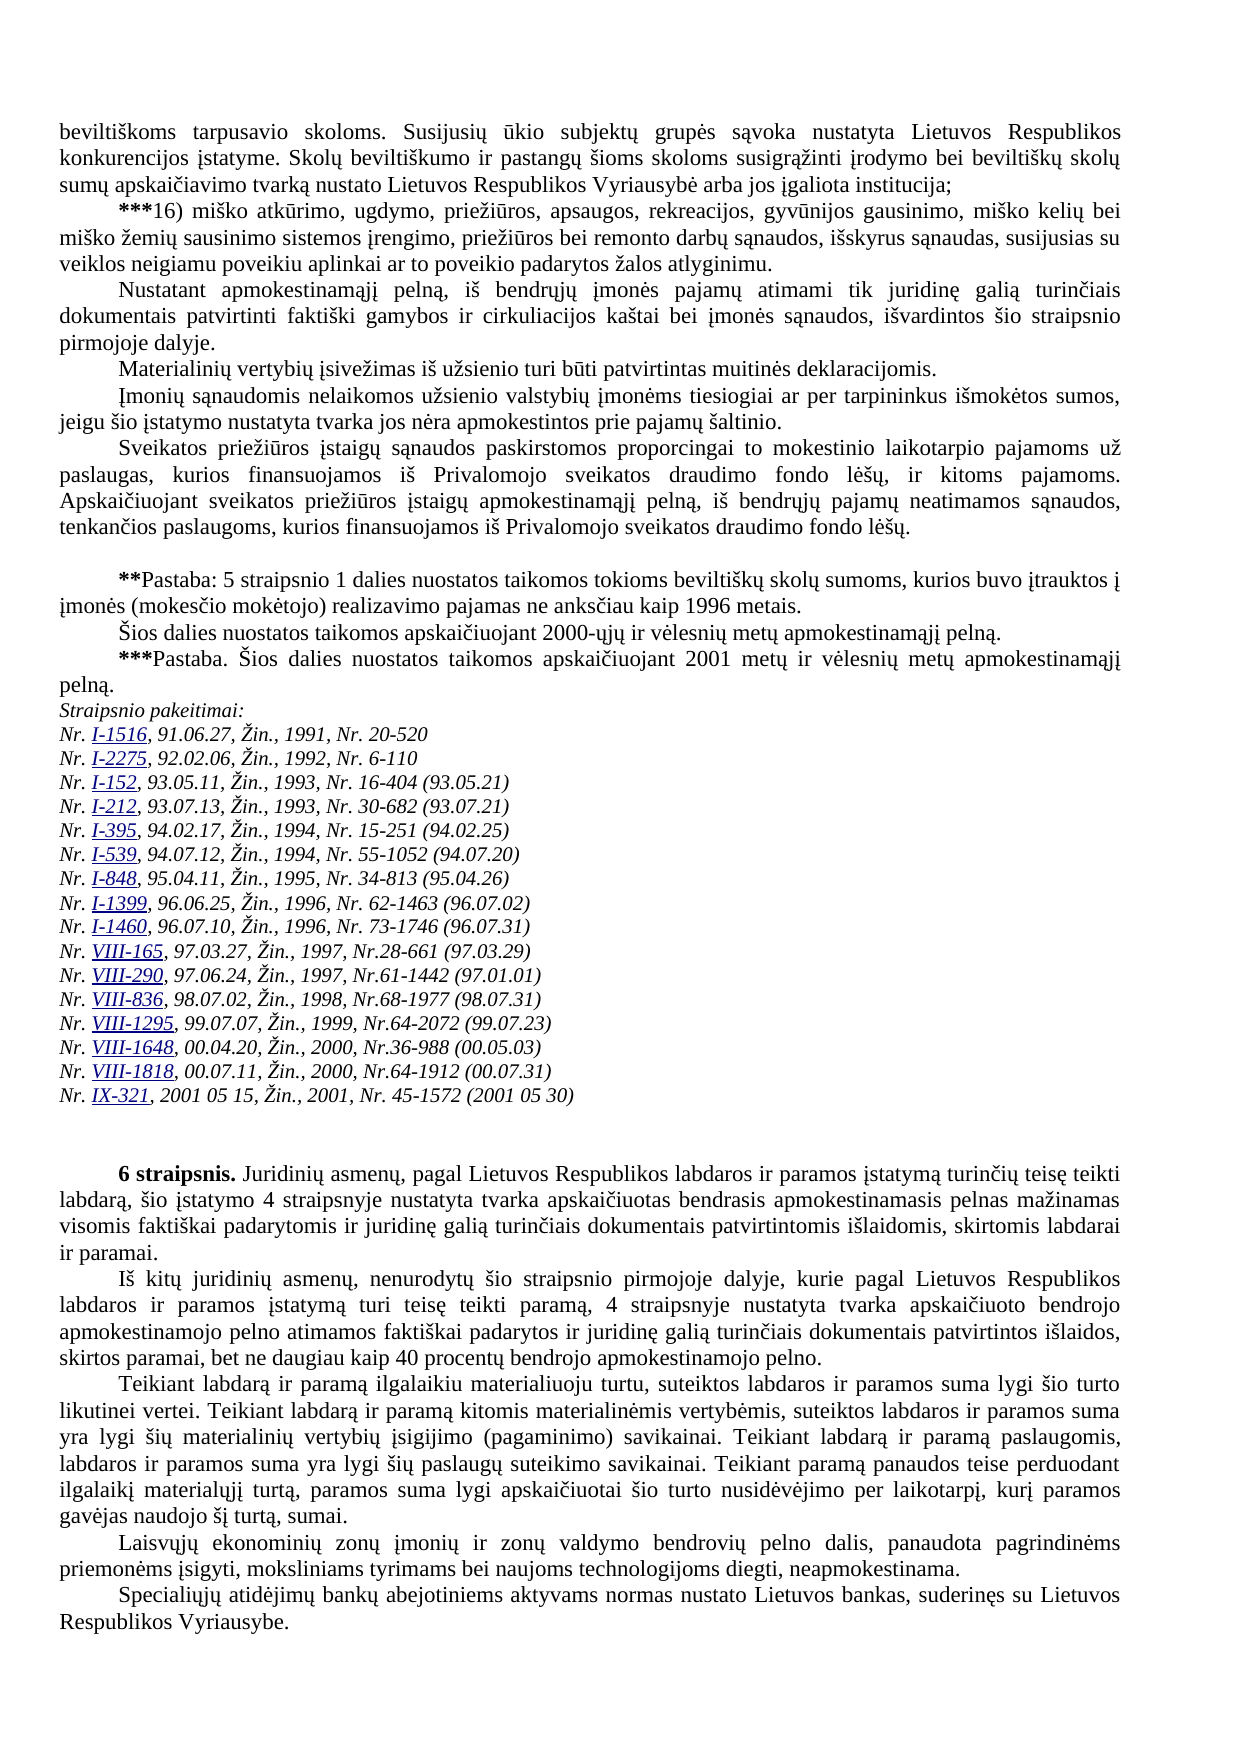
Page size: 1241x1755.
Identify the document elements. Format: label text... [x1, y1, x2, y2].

text Specialiųjų atidėjimų bankų abejotiniems aktyvams normas nustato Lietuvos bankas, suderinęs su Lietuvos Respublikos Vyriausybe. [59, 1581, 1122, 1634]
text Nr. I-1399, 96.06.25, Žin., 1996, Nr. 62-1463 (96.07.02) [59, 890, 1122, 914]
text **Pastaba: 5 straipsnio 1 dalies nuostatos taikomos tokioms beviltiškų skolų sumoms, kurios buvo įtrauktos į įmonės (mokesčio mokėtojo) realizavimo pajamas ne anksčiau kaip 1996 metais. [59, 566, 1122, 619]
text Sveikatos priežiūros įstaigų sąnaudos paskirstomos proporcingai to mokestinio laikotarpio pajamoms už paslaugas, kurios finansuojamos iš Privalomojo sveikatos draudimo fondo lėšų, ir kitoms pajamoms. Apskaičiuojant sveikatos priežiūros įstaigų apmokestinamąjį pelną, iš bendrųjų pajamų neatimamos sąnaudos, tenkančios paslaugoms, kurios finansuojamos iš Privalomojo sveikatos draudimo fondo lėšų. [59, 434, 1122, 540]
text Nr. VIII-1818, 00.07.11, Žin., 2000, Nr.64-1912 (00.07.31) [59, 1059, 1122, 1083]
text Laisvųjų ekonominių zonų įmonių ir zonų valdymo bendrovių pelno dalis, panaudota pagrindinėms priemonėms įsigyti, moksliniams tyrimams bei naujoms technologijoms diegti, neapmokestinama. [59, 1529, 1122, 1581]
text Nr. VIII-836, 98.07.02, Žin., 1998, Nr.68-1977 (98.07.31) [59, 987, 1122, 1011]
text Materialinių vertybių įsivežimas iš užsienio turi būti patvirtintas muitinės deklaracijomis. [59, 355, 1122, 382]
text Nr. VIII-1295, 99.07.07, Žin., 1999, Nr.64-2072 (99.07.23) [59, 1011, 1122, 1035]
text Nr. IX-321, 2001 05 15, Žin., 2001, Nr. 45-1572 (2001 05 30) [59, 1083, 1122, 1107]
text beviltiškoms tarpusavio skoloms. Susijusių ūkio subjektų grupės sąvoka nustatyta Lietuvos Respublikos konkurencijos įstatyme. Skolų beviltiškumo ir pastangų šioms skoloms susigrąžinti įrodymo bei beviltiškų skolų sumų apskaičiavimo tvarką nustato Lietuvos Respublikos Vyriausybė arba jos įgaliota institucija; [59, 118, 1122, 197]
text Nr. I-152, 93.05.11, Žin., 1993, Nr. 16-404 (93.05.21) [59, 770, 1122, 794]
text Iš kitų juridinių asmenų, nenurodytų šio straipsnio pirmojoje dalyje, kurie pagal Lietuvos Respublikos labdaros ir paramos įstatymą turi teisę teikti paramą, 4 straipsnyje nustatyta tvarka apskaičiuoto bendrojo apmokestinamojo pelno atimamos faktiškai padarytos ir juridinę galią turinčiais dokumentais patvirtintos išlaidos, skirtos paramai, bet ne daugiau kaip 40 procentų bendrojo apmokestinamojo pelno. [59, 1265, 1122, 1371]
text Nr. I-395, 94.02.17, Žin., 1994, Nr. 15-251 (94.02.25) [59, 818, 1122, 842]
text Nr. VIII-165, 97.03.27, Žin., 1997, Nr.28-661 (97.03.29) [59, 938, 1122, 963]
text Straipsnio pakeitimai: [59, 698, 1122, 722]
text Nr. I-212, 93.07.13, Žin., 1993, Nr. 30-682 (93.07.21) [59, 794, 1122, 818]
text Nr. I-2275, 92.02.06, Žin., 1992, Nr. 6-110 [59, 746, 1122, 770]
text Nr. I-848, 95.04.11, Žin., 1995, Nr. 34-813 (95.04.26) [59, 866, 1122, 890]
text Nr. I-539, 94.07.12, Žin., 1994, Nr. 55-1052 (94.07.20) [59, 842, 1122, 866]
text Nr. I-1460, 96.07.10, Žin., 1996, Nr. 73-1746 (96.07.31) [59, 914, 1122, 938]
text Nr. I-1516, 91.06.27, Žin., 1991, Nr. 20-520 [59, 722, 1122, 746]
text Šios dalies nuostatos taikomos apskaičiuojant 2000-ųjų ir vėlesnių metų apmokestinamąjį pelną. [59, 619, 1122, 645]
text Nustatant apmokestinamąjį pelną, iš bendrųjų įmonės pajamų atimami tik juridinę galią turinčiais dokumentais patvirtinti faktiški gamybos ir cirkuliacijos kaštai bei įmonės sąnaudos, išvardintos šio straipsnio pirmojoje dalyje. [59, 276, 1122, 355]
text ***16) miško atkūrimo, ugdymo, priežiūros, apsaugos, rekreacijos, gyvūnijos gausinimo, miško kelių bei miško žemių sausinimo sistemos įrengimo, priežiūros bei remonto darbų sąnaudos, išskyrus sąnaudas, susijusias su veiklos neigiamu poveikiu aplinkai ar to poveikio padarytos žalos atlyginimu. [59, 197, 1122, 276]
text ***Pastaba. Šios dalies nuostatos taikomos apskaičiuojant 2001 metų ir vėlesnių metų apmokestinamąjį pelną. [59, 645, 1122, 698]
text 6 straipsnis. Juridinių asmenų, pagal Lietuvos Respublikos labdaros ir paramos įstatymą turinčių teisę teikti labdarą, šio įstatymo 4 straipsnyje nustatyta tvarka apskaičiuotas bendrasis apmokestinamasis pelnas mažinamas visomis faktiškai padarytomis ir juridinę galią turinčiais dokumentais patvirtintomis išlaidomis, skirtomis labdarai ir paramai. [59, 1160, 1122, 1265]
text Nr. VIII-1648, 00.04.20, Žin., 2000, Nr.36-988 (00.05.03) [59, 1035, 1122, 1059]
text Teikiant labdarą ir paramą ilgalaikiu materialiuoju turtu, suteiktos labdaros ir paramos suma lygi šio turto likutinei vertei. Teikiant labdarą ir paramą kitomis materialinėmis vertybėmis, suteiktos labdaros ir paramos suma yra lygi šių materialinių vertybių įsigijimo (pagaminimo) savikainai. Teikiant labdarą ir paramą paslaugomis, labdaros ir paramos suma yra lygi šių paslaugų suteikimo savikainai. Teikiant paramą panaudos teise perduodant ilgalaikį materialųjį turtą, paramos suma lygi apskaičiuotai šio turto nusidėvėjimo per laikotarpį, kurį paramos gavėjas naudojo šį turtą, sumai. [59, 1371, 1122, 1529]
text Įmonių sąnaudomis nelaikomos užsienio valstybių įmonėms tiesiogiai ar per tarpininkus išmokėtos sumos, jeigu šio įstatymo nustatyta tvarka jos nėra apmokestintos prie pajamų šaltinio. [59, 382, 1122, 434]
text Nr. VIII-290, 97.06.24, Žin., 1997, Nr.61-1442 (97.01.01) [59, 963, 1122, 987]
